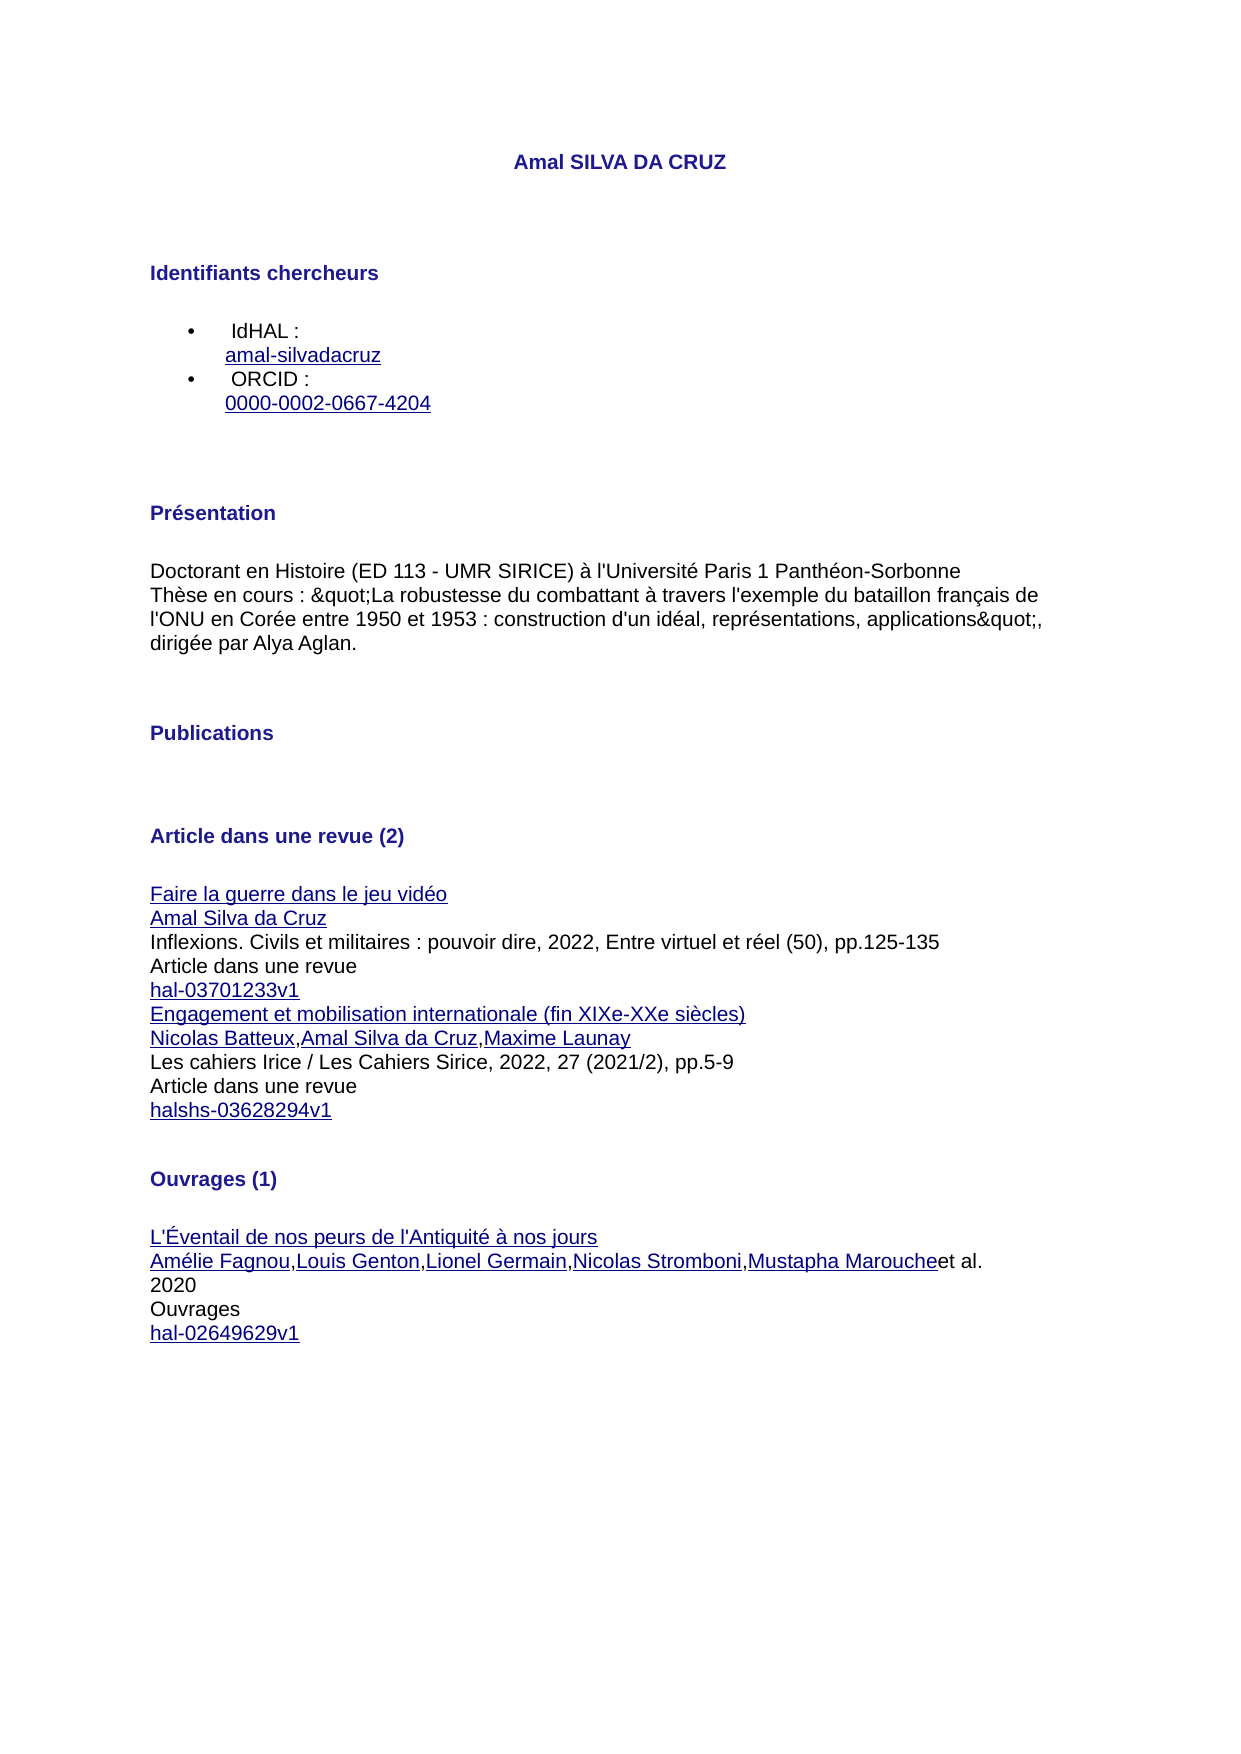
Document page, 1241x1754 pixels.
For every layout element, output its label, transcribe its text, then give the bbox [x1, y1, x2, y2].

list ORCID : [187, 367, 1090, 391]
list IdHAL : [187, 319, 1090, 343]
text Doctorant en Histoire (ED 113 - UMR SIRICE) à l'Université Paris 1 Panthéon-Sorbonne [150, 559, 1090, 583]
subtitle Identifiants chercheurs [150, 260, 1090, 284]
text Thèse en cours : &quot;La robustesse du combattant à travers l'exemple du bataillon français de l'ONU en Corée entre 1950 et 1953 : construction d'un idéal, représentations, applications&quot;, dirigée par Alya Aglan. [150, 583, 1090, 655]
list amal-silvadacruz [187, 343, 1090, 367]
subtitle Publications [150, 721, 1090, 745]
subtitle Ouvrages (1) [150, 1167, 1090, 1191]
table_cell Engagement et mobilisation internationale (fin XIXe-XXe siècles) Nicolas Batteux,Amal Silva da Cruz,Maxime Launay Les cahiers Irice / Les Cahiers Sirice, 2022, 27 (2021/2), pp.5-9 Article dans une revue halshs-03628294v1 [150, 1002, 1090, 1122]
table_header Faire la guerre dans le jeu vidéo Amal Silva da Cruz Inflexions. Civils et militaires : pouvoir dire, 2022, Entre virtuel et réel (50), pp.125-135 Article dans une revue hal-03701233v1 [150, 882, 1090, 1002]
subtitle Amal SILVA DA CRUZ [150, 150, 1090, 174]
subtitle Présentation [150, 501, 1090, 525]
table_header L'Éventail de nos peurs de l'Antiquité à nos jours Amélie Fagnou,Louis Genton,Lionel Germain,Nicolas Stromboni,Mustapha Maroucheet al. 2020 Ouvrages hal-02649629v1 [150, 1225, 1090, 1345]
subtitle Article dans une revue (2) [150, 824, 1090, 848]
list 0000-0002-0667-4204 [187, 391, 1090, 414]
